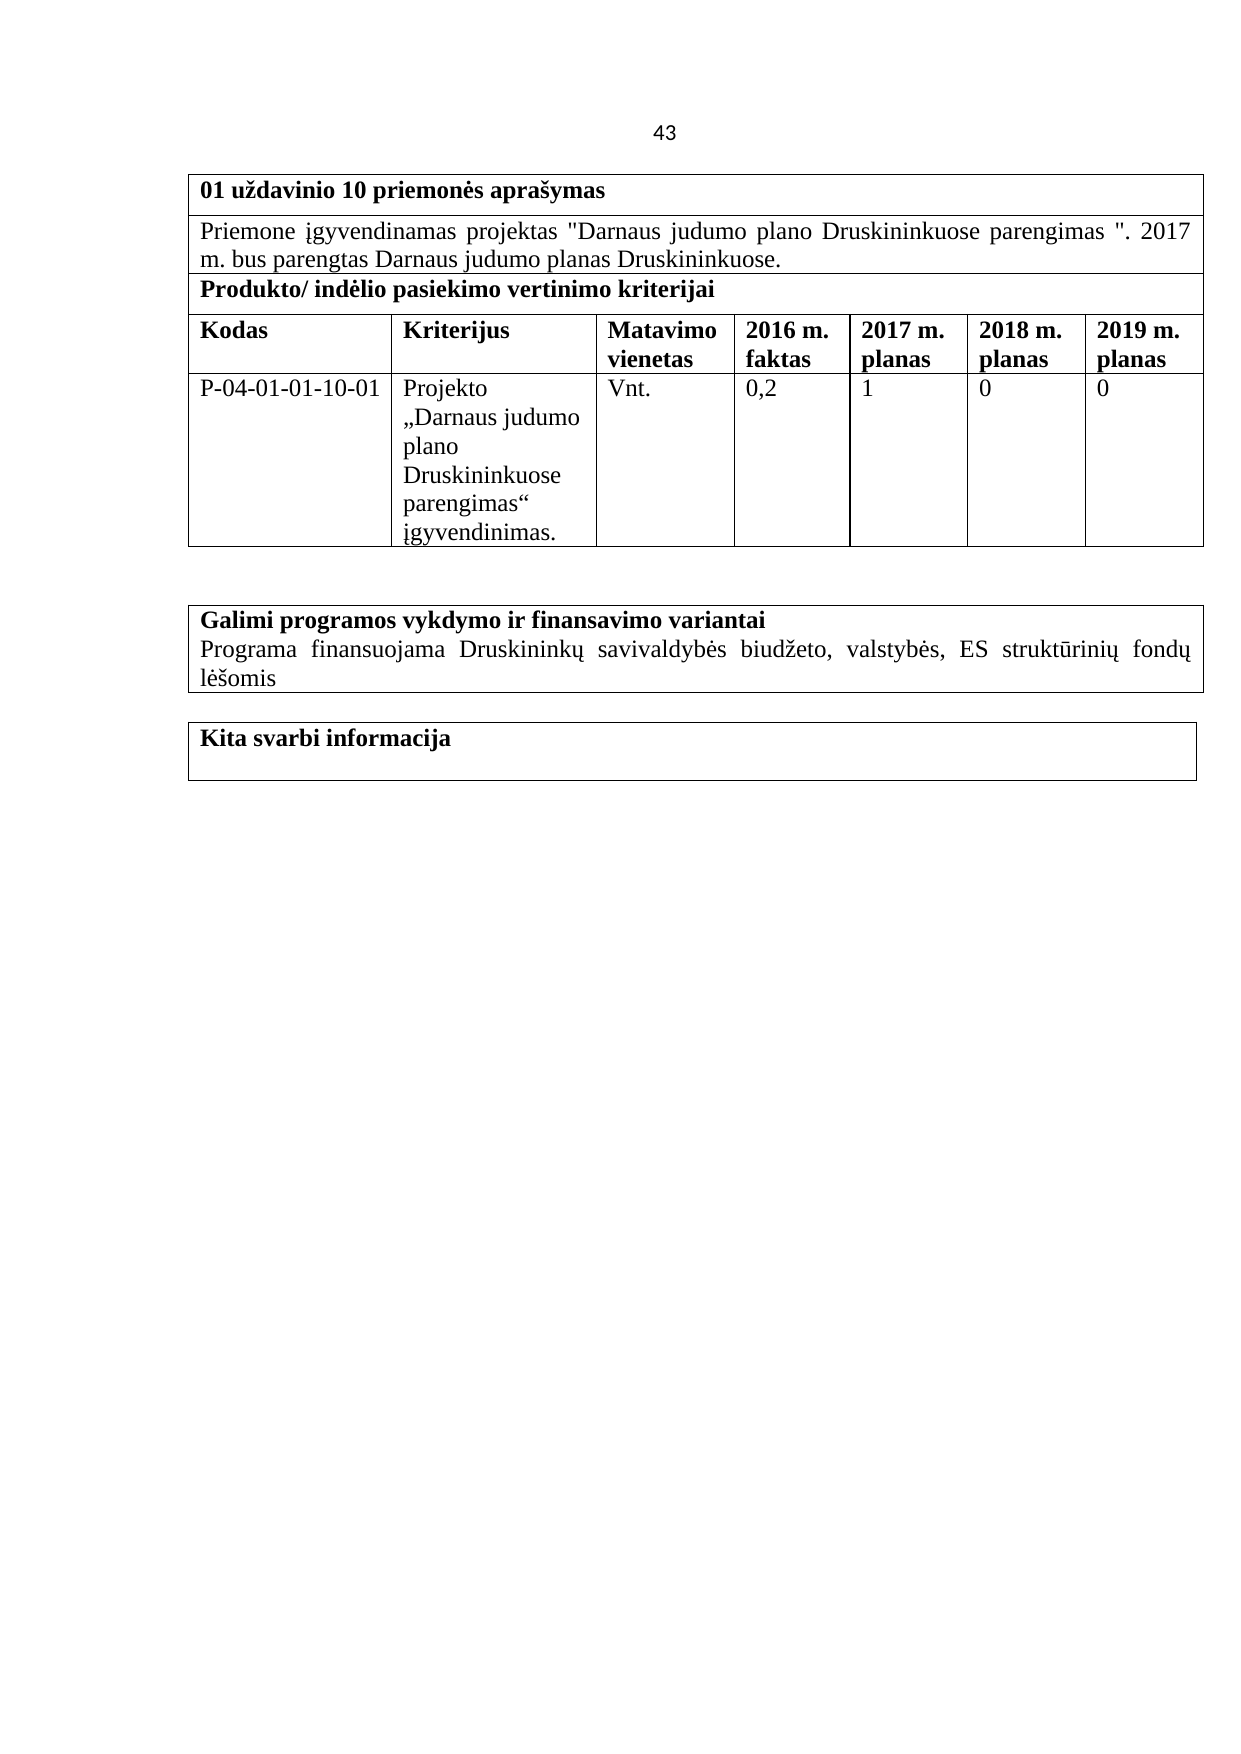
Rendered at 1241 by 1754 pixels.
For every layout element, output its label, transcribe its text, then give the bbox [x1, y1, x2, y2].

table_cell 1 [851, 374, 967, 546]
table_cell Projekto „Darnaus judumo plano Druskininkuose parengimas“ įgyvendinimas. [392, 374, 596, 546]
table_cell 2019 m. planas [1086, 315, 1203, 372]
table_cell 2016 m. faktas [735, 315, 849, 372]
table_header Galimi programos vykdymo ir finansavimo variantai Programa finansuojama Druskininkų savivaldybės biudžeto, valstybės, ES struktūrinių fondų lėšomis [189, 606, 1203, 692]
table_cell Priemone įgyvendinamas projektas "Darnaus judumo plano Druskininkuose parengimas ". 2017 m. bus parengtas Darnaus judumo planas Druskininkuose. [189, 216, 1203, 273]
table_cell 0 [1086, 374, 1203, 546]
table_header Kita svarbi informacija [189, 723, 1196, 780]
table_cell Kodas [189, 315, 391, 372]
table_cell Vnt. [597, 374, 734, 546]
table_cell Produkto/ indėlio pasiekimo vertinimo kriterijai [189, 274, 1203, 314]
table_cell Matavimo vienetas [597, 315, 734, 372]
table_cell 2018 m. planas [968, 315, 1085, 372]
table_cell 0 [968, 374, 1085, 546]
table_cell 2017 m. planas [851, 315, 967, 372]
table_cell 0,2 [735, 374, 849, 546]
table_cell Kriterijus [392, 315, 596, 372]
table_cell 01 uždavinio 10 priemonės aprašymas [189, 175, 1203, 215]
table_cell P-04-01-01-10-01 [189, 374, 391, 546]
